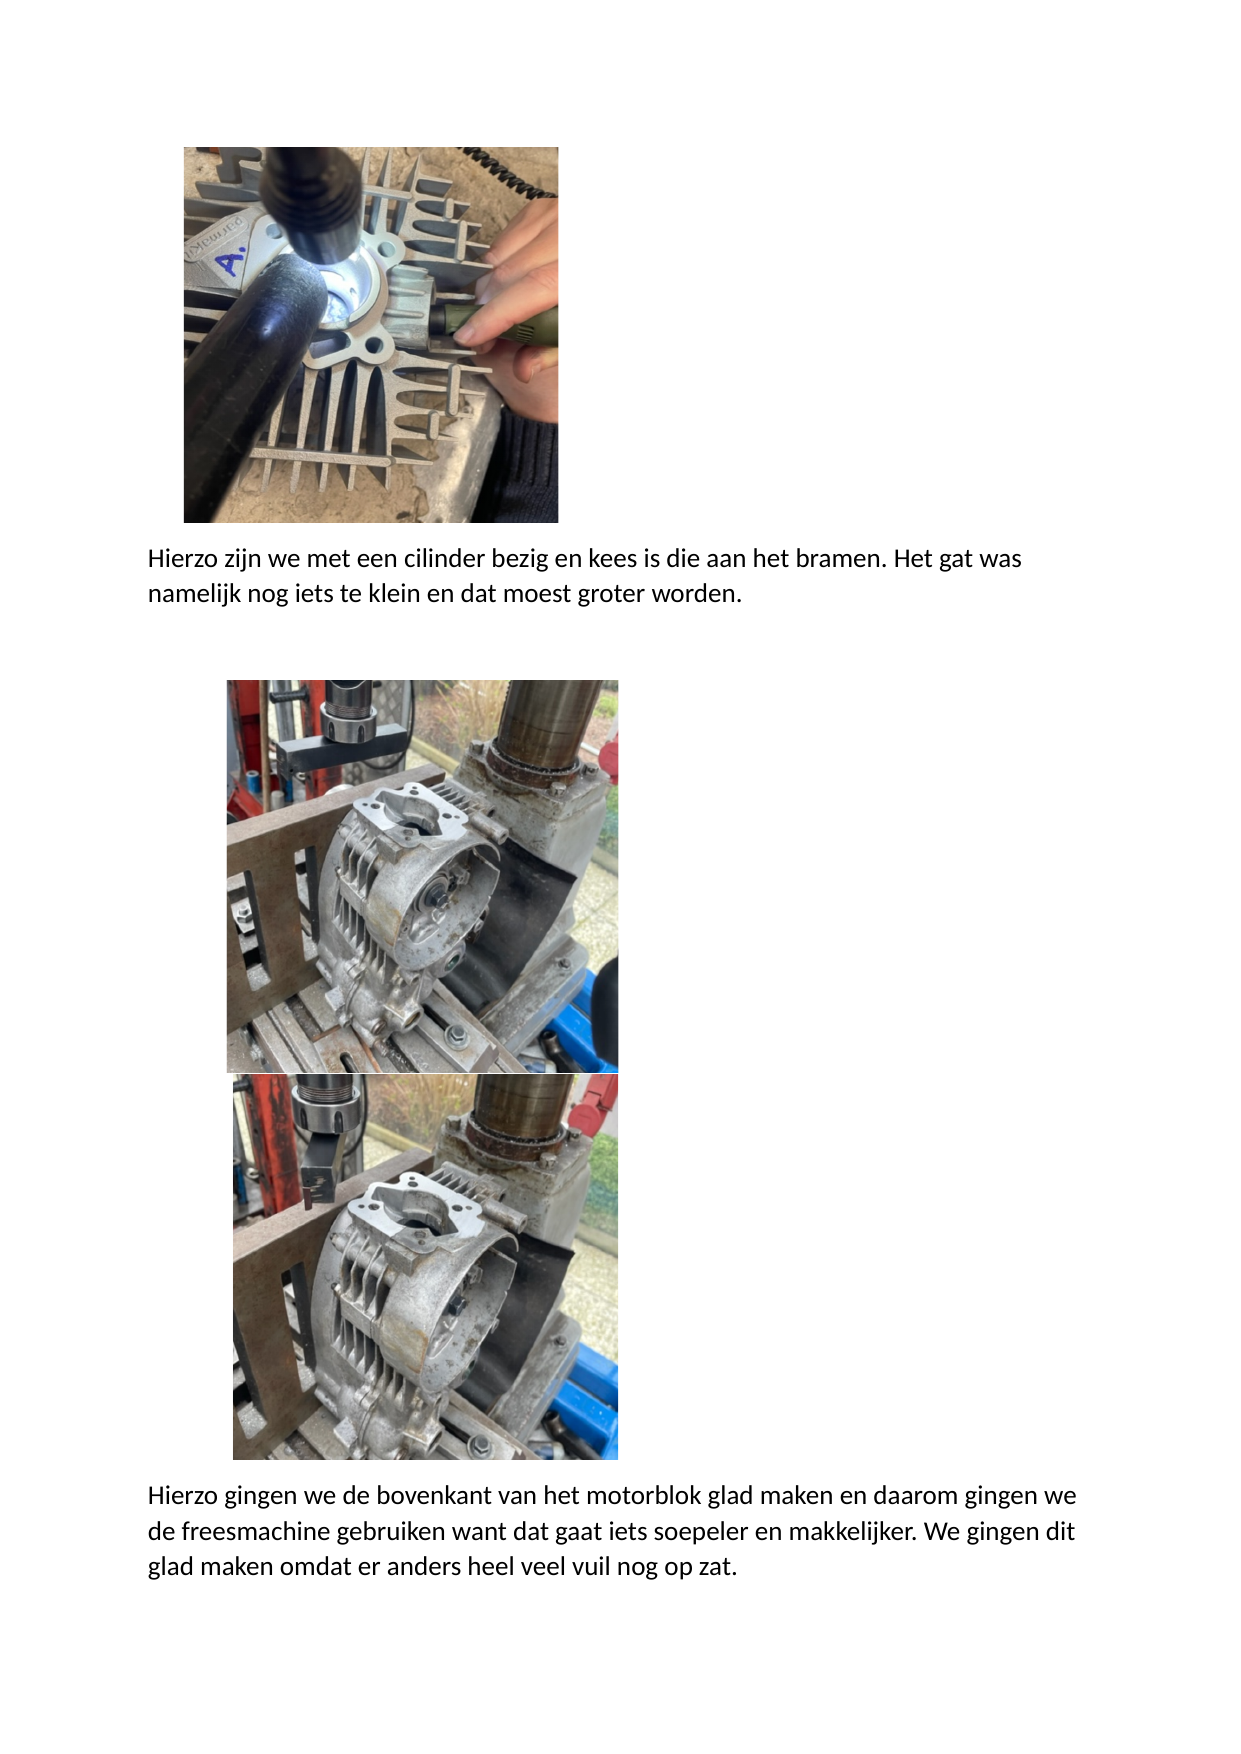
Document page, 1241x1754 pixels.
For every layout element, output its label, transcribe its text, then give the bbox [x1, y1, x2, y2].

text Hierzo gingen we de bovenkant van het motorblok glad maken en daarom gingen we de freesmachine gebruiken want dat gaat iets soepeler en makkelijker. We gingen dit glad maken omdat er anders heel veel vuil nog op zat. [148, 1478, 1093, 1582]
text Hierzo zijn we met een cilinder bezig en kees is die aan het bramen. Het gat was namelijk nog iets te klein en dat moest groter worden. [148, 541, 1093, 609]
